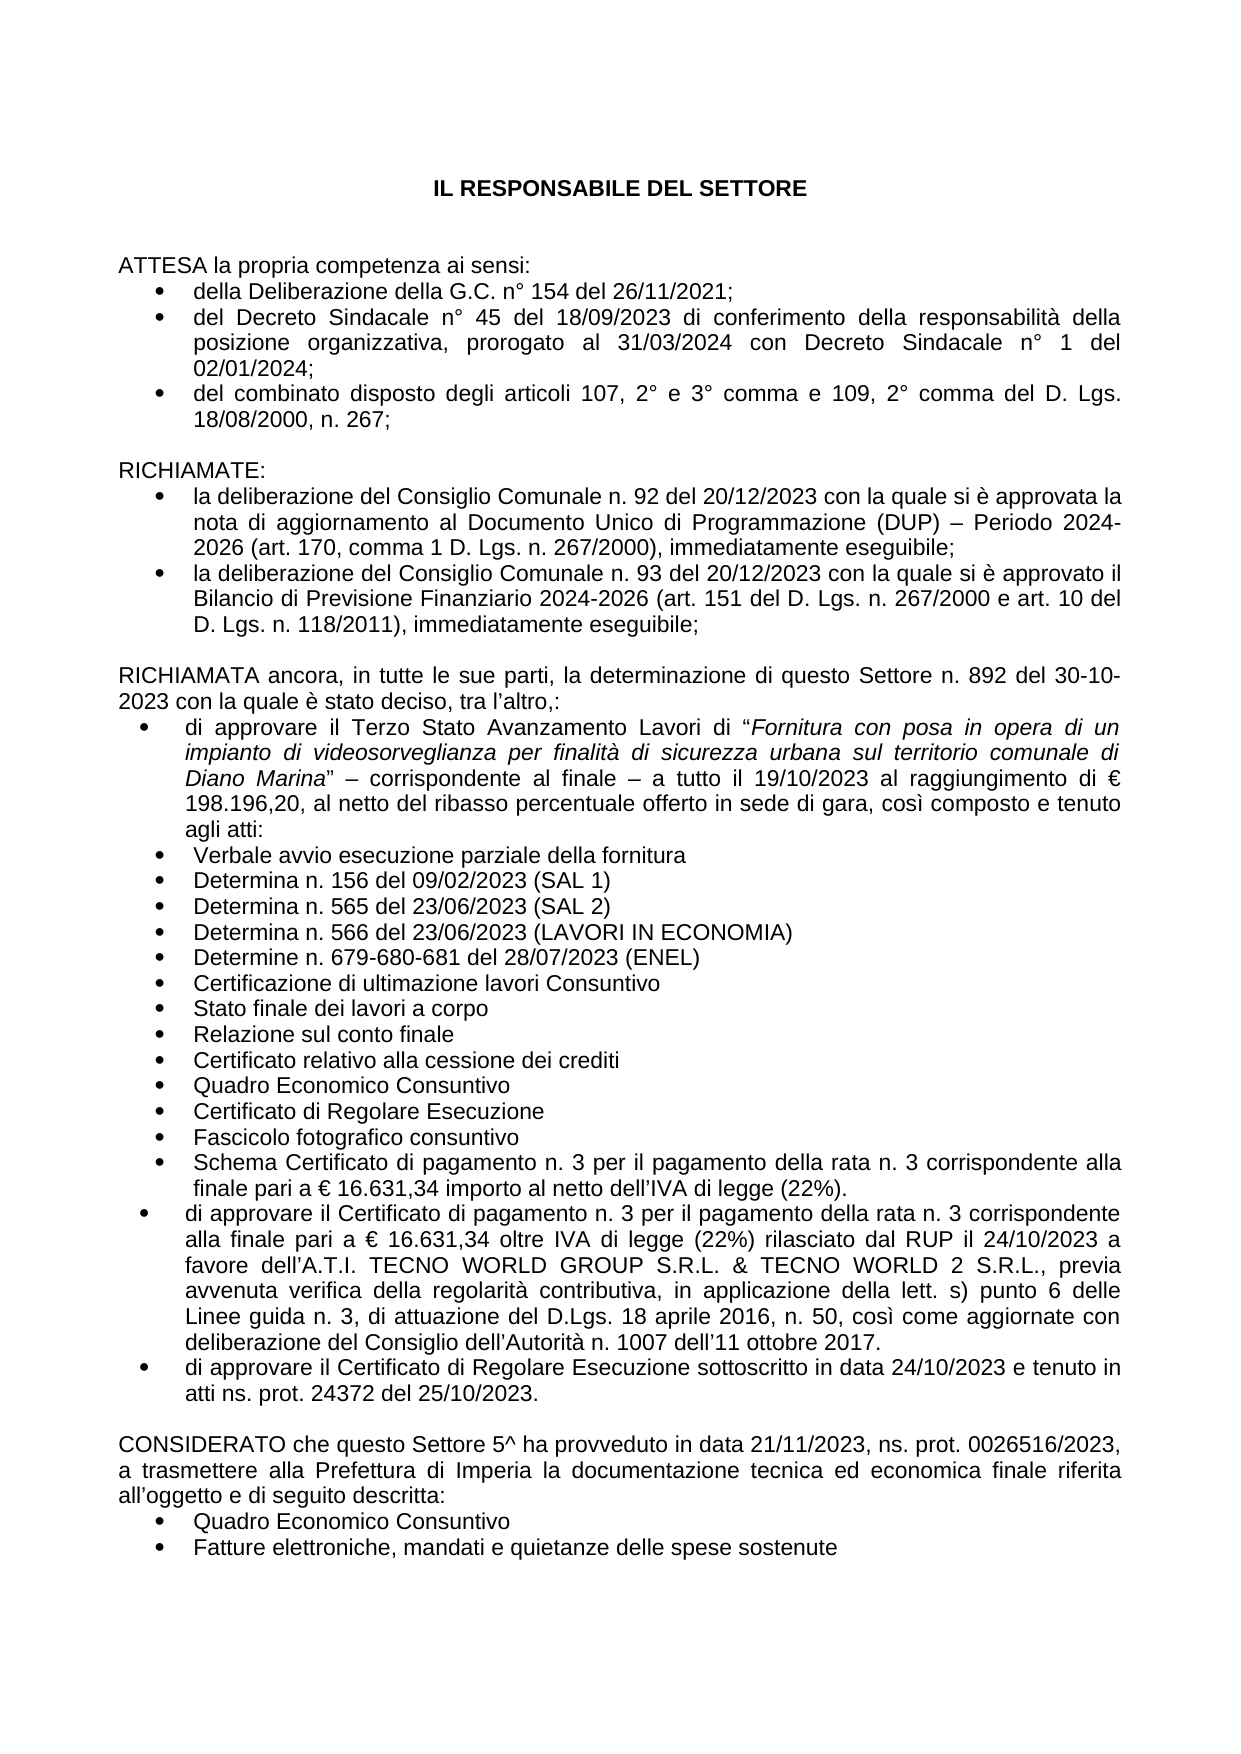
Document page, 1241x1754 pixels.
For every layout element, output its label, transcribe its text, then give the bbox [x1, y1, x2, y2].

list Stato finale dei lavori a corpo [156, 996, 1122, 1022]
list Certificato di Regolare Esecuzione [156, 1098, 1122, 1124]
list Fatture elettroniche, mandati e quietanze delle spese sostenute [156, 1534, 1122, 1560]
list di approvare il Terzo Stato Avanzamento Lavori di “Fornitura con posa in opera di un impianto di videosorveglianza per finalità di sicurezza urbana sul territorio comunale di Diano Marina” – corrispondente al finale – a tutto il 19/10/2023 al raggiungimento di € 198.196,20, al netto del ribasso percentuale offerto in sede di gara, così composto e tenuto agli atti: [140, 714, 1122, 842]
text IL RESPONSABILE DEL SETTORE [118, 176, 1122, 202]
list Certificato relativo alla cessione dei crediti [156, 1047, 1122, 1073]
list del Decreto Sindacale n° 45 del 18/09/2023 di conferimento della responsabilità della posizione organizzativa, prorogato al 31/03/2024 con Decreto Sindacale n° 1 del 02/01/2024; [156, 304, 1122, 381]
text ATTESA la propria competenza ai sensi: [118, 253, 1122, 278]
list Quadro Economico Consuntivo [156, 1508, 1122, 1534]
list Determine n. 679-680-681 del 28/07/2023 (ENEL) [156, 945, 1122, 970]
text CONSIDERATO che questo Settore 5^ ha provveduto in data 21/11/2023, ns. prot. 0026516/2023, a trasmettere alla Prefettura di Imperia la documentazione tecnica ed economica finale riferita all’oggetto e di seguito descritta: [118, 1432, 1122, 1508]
list del combinato disposto degli articoli 107, 2° e 3° comma e 109, 2° comma del D. Lgs. 18/08/2000, n. 267; [156, 381, 1122, 432]
list Certificazione di ultimazione lavori Consuntivo [156, 970, 1122, 996]
text RICHIAMATA ancora, in tutte le sue parti, la determinazione di questo Settore n. 892 del 30-10-2023 con la quale è stato deciso, tra l’altro,: [118, 663, 1122, 714]
list Quadro Economico Consuntivo [156, 1073, 1122, 1098]
list Determina n. 566 del 23/06/2023 (LAVORI IN ECONOMIA) [156, 919, 1122, 945]
list la deliberazione del Consiglio Comunale n. 92 del 20/12/2023 con la quale si è approvata la nota di aggiornamento al Documento Unico di Programmazione (DUP) – Periodo 2024-2026 (art. 170, comma 1 D. Lgs. n. 267/2000), immediatamente eseguibile; [156, 483, 1122, 560]
list di approvare il Certificato di Regolare Esecuzione sottoscritto in data 24/10/2023 e tenuto in atti ns. prot. 24372 del 25/10/2023. [140, 1355, 1122, 1406]
list Relazione sul conto finale [156, 1022, 1122, 1047]
list della Deliberazione della G.C. n° 154 del 26/11/2021; [156, 278, 1122, 304]
list di approvare il Certificato di pagamento n. 3 per il pagamento della rata n. 3 corrispondente alla finale pari a € 16.631,34 oltre IVA di legge (22%) rilasciato dal RUP il 24/10/2023 a favore dell’A.T.I. TECNO WORLD GROUP S.R.L. & TECNO WORLD 2 S.R.L., previa avvenuta verifica della regolarità contributiva, in applicazione della lett. s) punto 6 delle Linee guida n. 3, di attuazione del D.Lgs. 18 aprile 2016, n. 50, così come aggiornate con deliberazione del Consiglio dell’Autorità n. 1007 dell’11 ottobre 2017. [140, 1201, 1122, 1355]
list Fascicolo fotografico consuntivo [156, 1124, 1122, 1150]
list Verbale avvio esecuzione parziale della fornitura [156, 842, 1122, 868]
list la deliberazione del Consiglio Comunale n. 93 del 20/12/2023 con la quale si è approvato il Bilancio di Previsione Finanziario 2024-2026 (art. 151 del D. Lgs. n. 267/2000 e art. 10 del D. Lgs. n. 118/2011), immediatamente eseguibile; [156, 560, 1122, 637]
list Determina n. 565 del 23/06/2023 (SAL 2) [156, 893, 1122, 919]
list Determina n. 156 del 09/02/2023 (SAL 1) [156, 868, 1122, 893]
text RICHIAMATE: [118, 458, 1122, 483]
list Schema Certificato di pagamento n. 3 per il pagamento della rata n. 3 corrispondente alla finale pari a € 16.631,34 importo al netto dell’IVA di legge (22%). [156, 1150, 1122, 1201]
